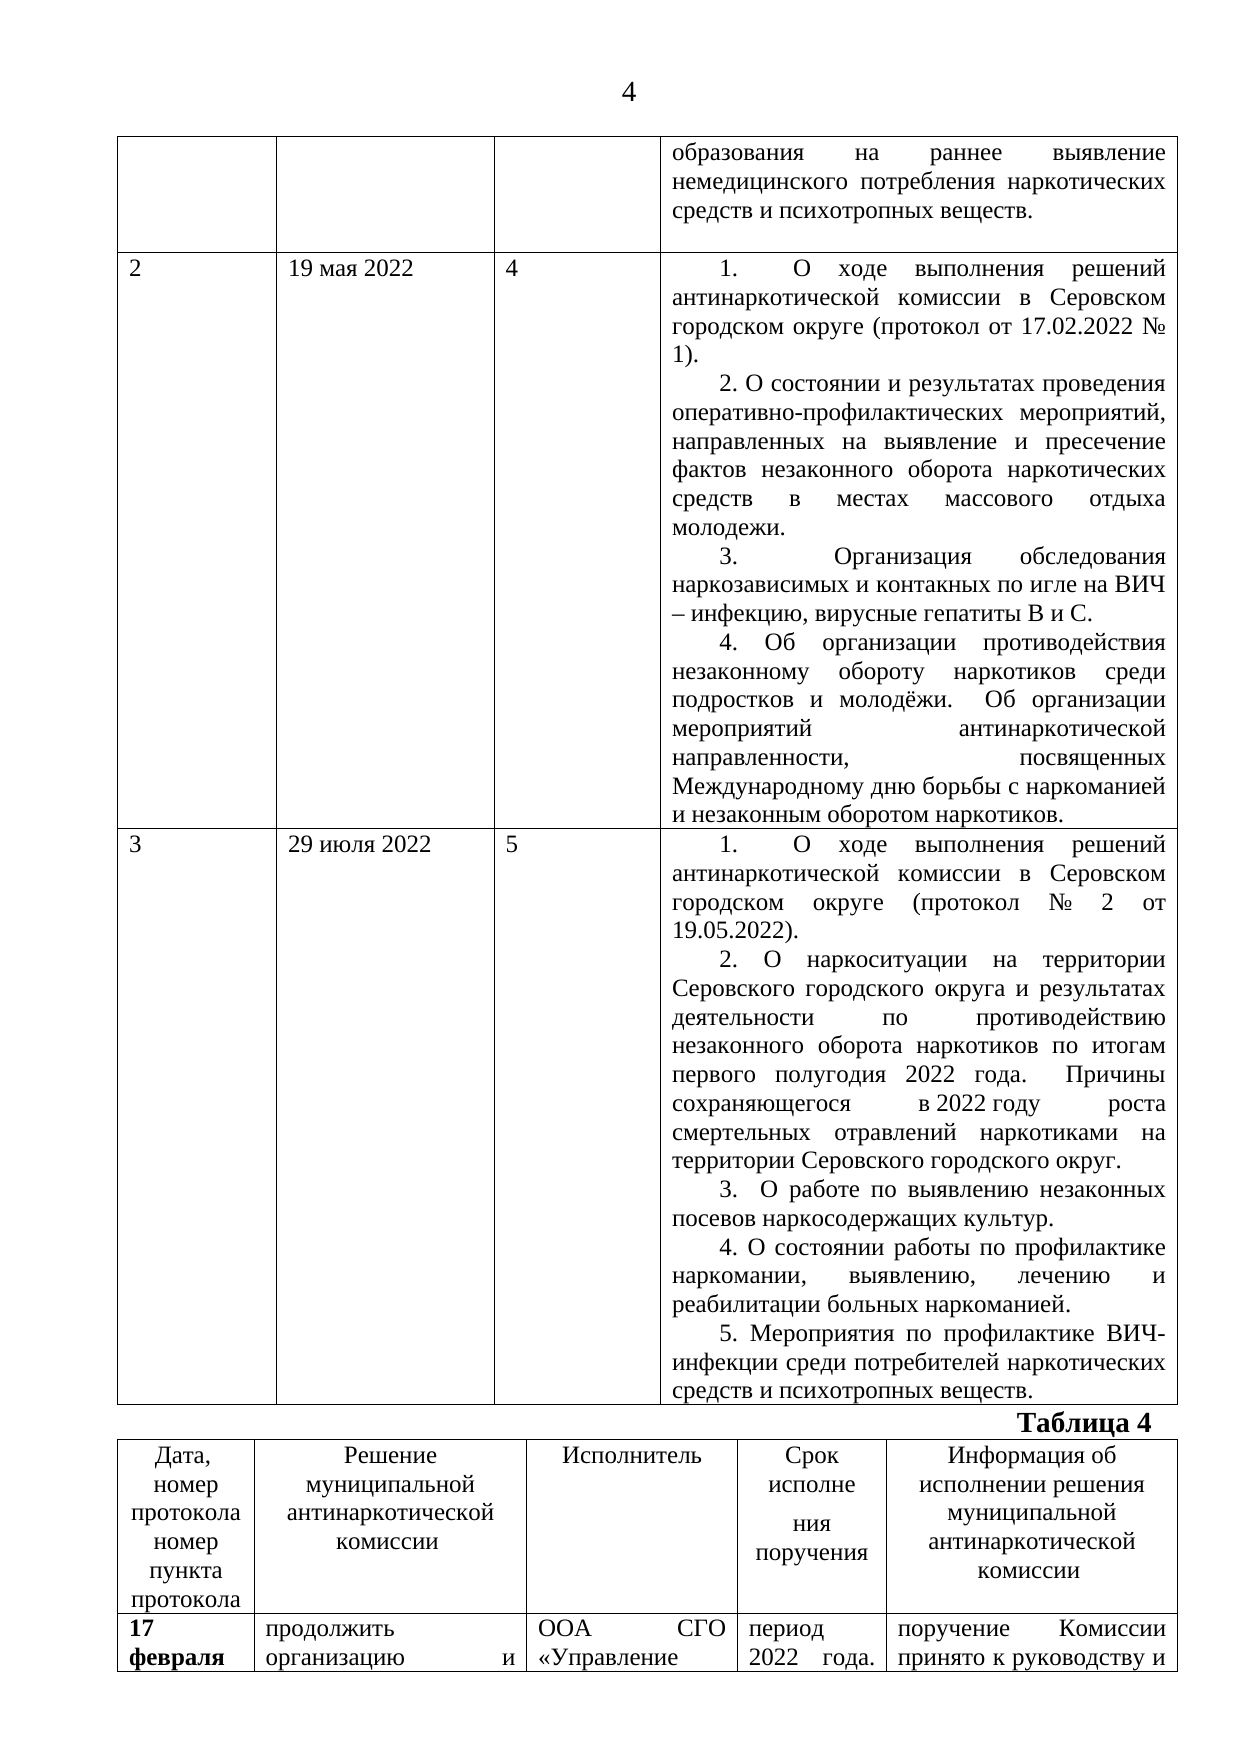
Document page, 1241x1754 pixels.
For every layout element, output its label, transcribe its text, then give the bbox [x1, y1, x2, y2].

table_cell 17 февраля [118, 1614, 254, 1671]
table_header Исполнитель [527, 1440, 737, 1612]
table_cell ООА СГО «Управление [527, 1614, 737, 1671]
table_header Информация об исполнении решения муниципальной антинаркотической комиссии [887, 1440, 1177, 1612]
table_cell 29 июля 2022 [277, 829, 494, 1404]
table_header Решение муниципальной антинаркотической комиссии [255, 1440, 526, 1612]
table_cell 1. О ходе выполнения решений антинаркотической комиссии в Серовском городском округе (протокол № 2 от 19.05.2022). 2. О наркоситуации на территории Серовского городского округа и результатах деятельности по противодействию незаконного оборота наркотиков по итогам первого полугодия 2022 года. Причины сохраняющегося в 2022 году роста смертельных отравлений наркотиками на территории Серовского городского округ. 3. О работе по выявлению незаконных посевов наркосодержащих культур. 4. О состоянии работы по профилактике наркомании, выявлению, лечению и реабилитации больных наркоманией. 5. Мероприятия по профилактике ВИЧ-инфекции среди потребителей наркотических средств и психотропных веществ. [661, 829, 1177, 1404]
table_cell 19 мая 2022 [277, 253, 494, 828]
text Таблица 4 [106, 1405, 1152, 1439]
table_cell 4 [495, 253, 660, 828]
table_cell образования на раннее выявление немедицинского потребления наркотических средств и психотропных веществ. [661, 137, 1177, 252]
table_cell 1. О ходе выполнения решений антинаркотической комиссии в Серовском городском округе (протокол от 17.02.2022 № 1). 2. О состоянии и результатах проведения оперативно-профилактических мероприятий, направленных на выявление и пресечение фактов незаконного оборота наркотических средств в местах массового отдыха молодежи. 3. Организация обследования наркозависимых и контакных по игле на ВИЧ – инфекцию, вирусные гепатиты В и С. 4. Об организации противодействия незаконному обороту наркотиков среди подростков и молодёжи. Об организации мероприятий антинаркотической направленности, посвященных Международному дню борьбы с наркоманией и незаконным оборотом наркотиков. [661, 253, 1177, 828]
table_cell [118, 137, 276, 252]
table_cell 2 [118, 253, 276, 828]
table_header Срок исполне ния поручения [738, 1440, 886, 1612]
table_cell 5 [495, 829, 660, 1404]
table_cell 3 [118, 829, 276, 1404]
table_cell поручение Комиссии принято к руководству и [887, 1614, 1177, 1671]
table_cell период 2022 года. [738, 1614, 886, 1671]
table_cell продолжить организацию и [255, 1614, 526, 1671]
table_cell [495, 137, 660, 252]
table_header Дата, номер протокола номер пункта протокола [118, 1440, 254, 1612]
table_cell [277, 137, 494, 252]
